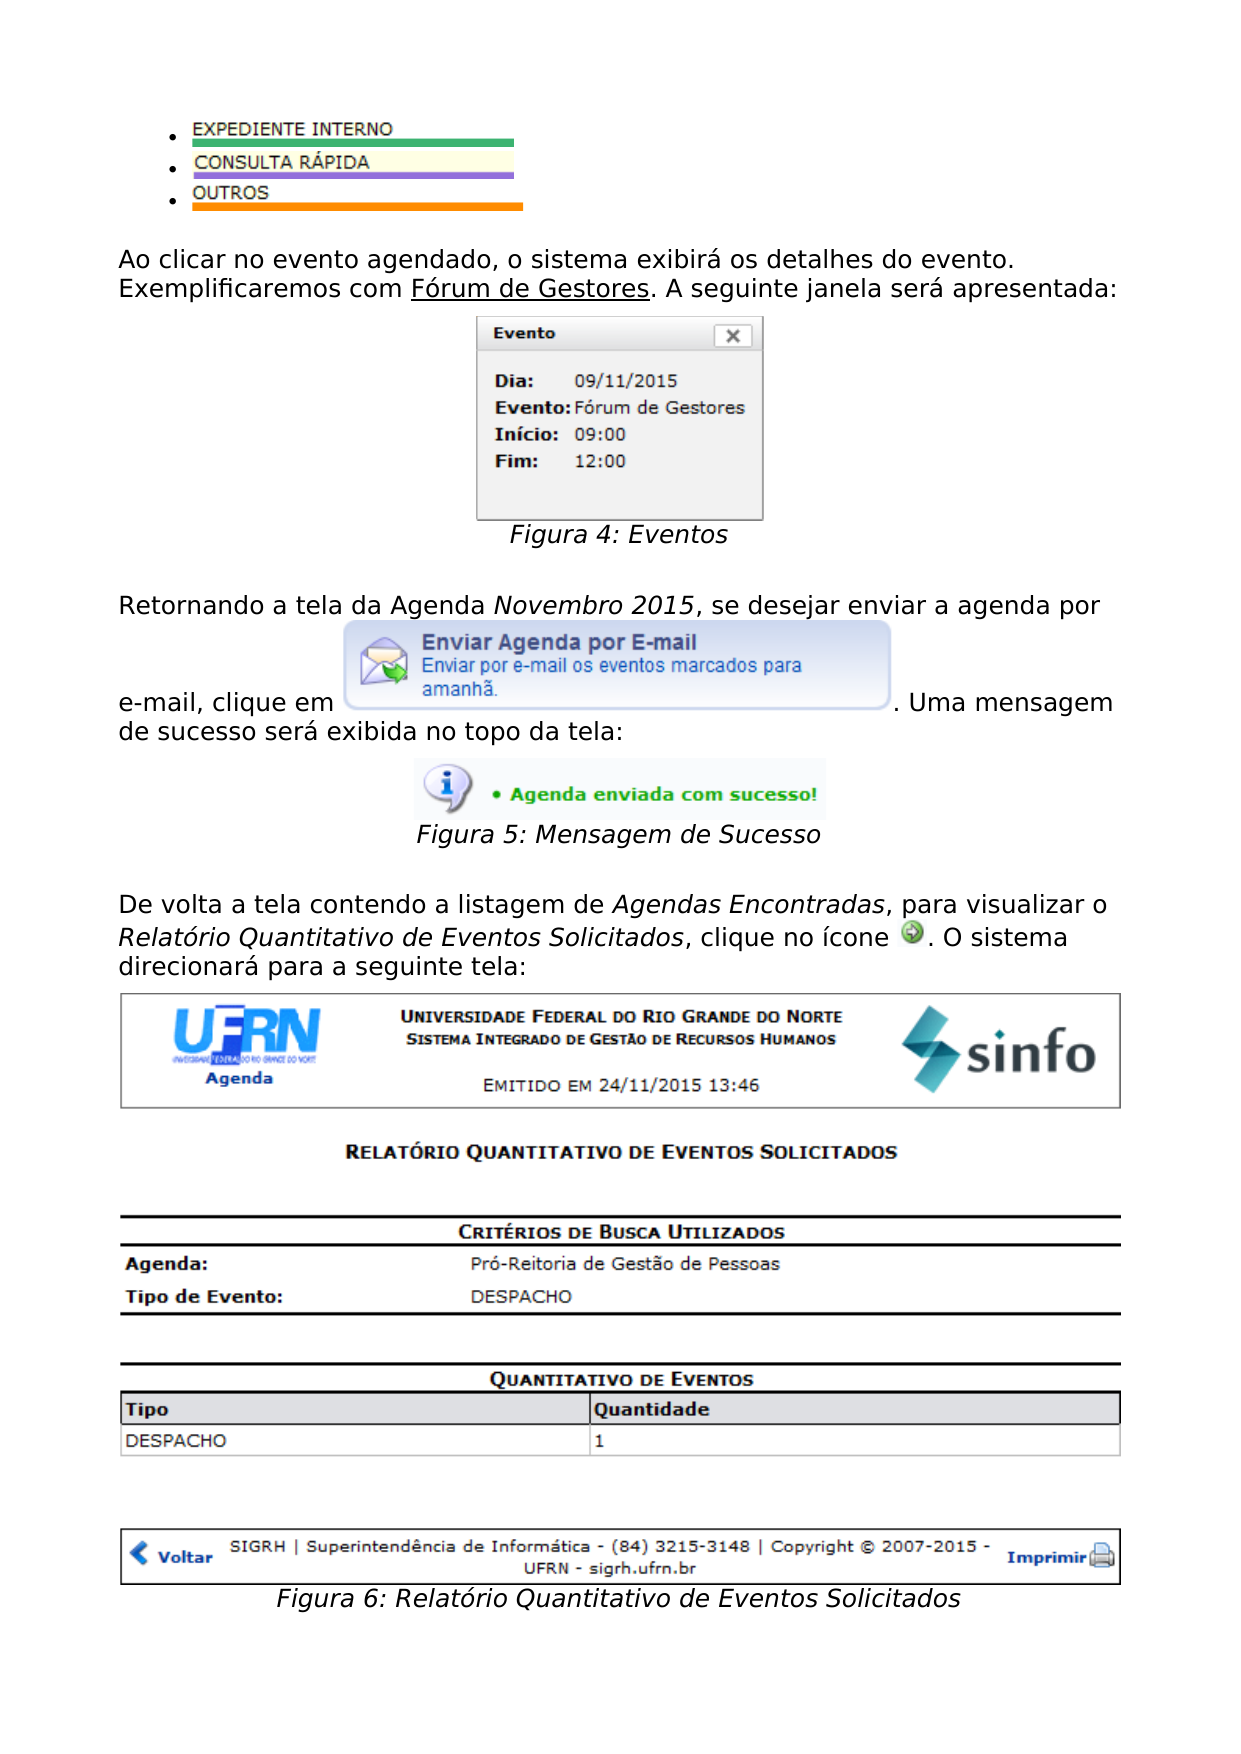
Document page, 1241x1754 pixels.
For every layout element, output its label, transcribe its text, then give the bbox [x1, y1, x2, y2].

picture [119, 993, 1121, 1585]
picture [476, 316, 764, 521]
text Figura 6: Relatório Quantitativo de Eventos Solicitados [119, 1585, 1121, 1614]
picture [342, 620, 893, 712]
picture [192, 151, 514, 179]
text Figura 4: Eventos [476, 521, 764, 550]
picture [192, 183, 524, 211]
text Figura 5: Mensagem de Sucesso [414, 820, 826, 849]
text Retornando a tela da Agenda Novembro 2015, se desejar enviar a agenda por e-mail, clique em . Uma mensagem de sucesso será exibida no topo da tela: [118, 591, 1122, 746]
picture [192, 118, 514, 147]
text De volta a tela contendo a listagem de Agendas Encontradas, para visualizar o Relatório Quantitativo de Eventos Solicitados, clique no ícone . O sistema direcionará para a seguinte tela: [118, 891, 1122, 981]
picture [897, 919, 927, 947]
picture [413, 758, 827, 820]
text Ao clicar no evento agendado, o sistema exibirá os detalhes do evento. Exemplificaremos com Fórum de Gestores. A seguinte janela será apresentada: [118, 245, 1122, 303]
